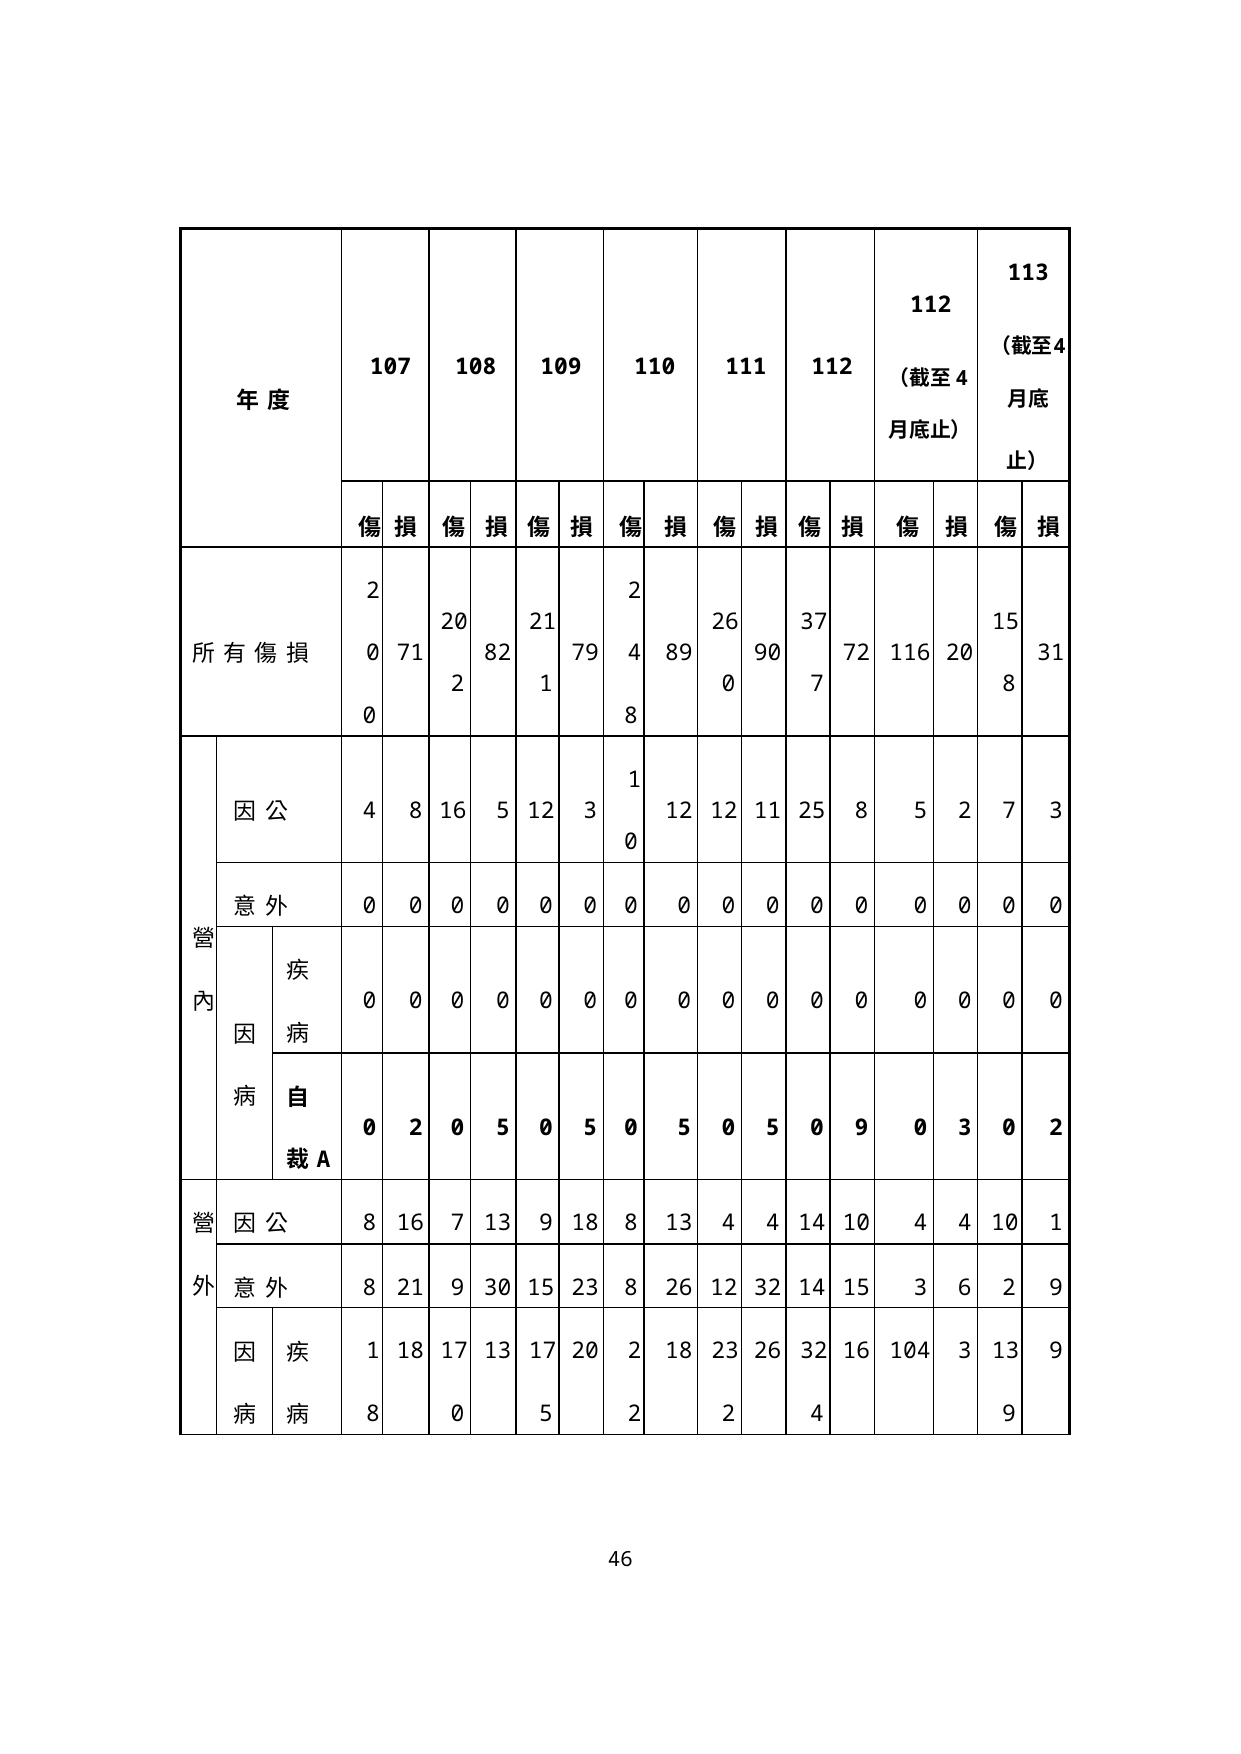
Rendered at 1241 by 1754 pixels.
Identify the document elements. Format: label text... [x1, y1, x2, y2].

table_cell 0 [342, 863, 382, 926]
table_cell 0 [471, 863, 515, 926]
table_cell 0 [430, 863, 470, 926]
table_cell 0 [787, 863, 829, 926]
table_cell 傷 [978, 482, 1021, 546]
table_cell 0 [698, 863, 741, 926]
table_cell 因病 [217, 927, 272, 1179]
table_cell 16 [430, 737, 470, 862]
table_header 109 [517, 230, 603, 480]
table_cell 18 [645, 1308, 697, 1433]
table_cell 0 [787, 927, 829, 1052]
table_cell 傷 [604, 482, 643, 546]
table_cell 12 [645, 737, 697, 862]
table_cell 22 [604, 1308, 643, 1433]
table_cell 0 [430, 927, 470, 1052]
table_cell 0 [342, 1054, 382, 1179]
table_cell 5 [471, 1054, 515, 1179]
table_cell 0 [875, 1054, 933, 1179]
table_cell 0 [604, 927, 643, 1052]
table_cell 4 [342, 737, 382, 862]
table_cell 0 [978, 863, 1021, 926]
table_cell 71 [383, 548, 428, 735]
table_cell 260 [698, 548, 741, 735]
table_cell 3 [560, 737, 603, 862]
table_cell 8 [342, 1180, 382, 1243]
table_cell 0 [698, 927, 741, 1052]
table_cell 82 [471, 548, 515, 735]
table_header 110 [604, 230, 697, 480]
table_cell 8 [604, 1180, 643, 1243]
table_cell 139 [978, 1308, 1021, 1433]
table_cell 0 [831, 863, 874, 926]
table_cell 0 [645, 927, 697, 1052]
table_cell 疾病 [273, 927, 341, 1052]
table_cell 3 [934, 1308, 977, 1433]
table_cell 9 [831, 1054, 874, 1179]
table_cell 2 [383, 1054, 428, 1179]
table_cell 10 [831, 1180, 874, 1243]
table_cell 1 [1023, 1180, 1068, 1243]
table_cell 232 [698, 1308, 741, 1433]
table_cell 10 [604, 737, 643, 862]
table_cell 10 [978, 1180, 1021, 1243]
table_cell 傷 [517, 482, 558, 546]
table_cell 9 [1023, 1245, 1068, 1307]
table_cell 12 [698, 737, 741, 862]
table_cell 13 [645, 1180, 697, 1243]
table_cell 0 [604, 1054, 643, 1179]
table_cell 11 [742, 737, 785, 862]
table_cell 0 [1023, 927, 1068, 1052]
table_cell 248 [604, 548, 643, 735]
table_cell 8 [342, 1245, 382, 1307]
table_cell 16 [831, 1308, 874, 1433]
table_cell 18 [383, 1308, 428, 1433]
table_cell 因公 [217, 1180, 341, 1243]
table_cell 0 [698, 1054, 741, 1179]
table_cell 26 [742, 1308, 785, 1433]
table_cell 0 [1023, 863, 1068, 926]
table_cell 0 [560, 927, 603, 1052]
table_cell 16 [383, 1180, 428, 1243]
table_cell 25 [787, 737, 829, 862]
table_cell 5 [645, 1054, 697, 1179]
table_cell 0 [875, 927, 933, 1052]
table_cell 15 [831, 1245, 874, 1307]
table_header 112 （截至4月底止） [875, 230, 977, 480]
table_cell 13 [471, 1180, 515, 1243]
table_cell 疾病 [273, 1308, 341, 1433]
table_cell 12 [517, 737, 558, 862]
table_cell 4 [742, 1180, 785, 1243]
table_cell 0 [471, 927, 515, 1052]
table_cell 18 [342, 1308, 382, 1433]
table_cell 傷 [698, 482, 741, 546]
table_cell 72 [831, 548, 874, 735]
table_cell 175 [517, 1308, 558, 1433]
table_cell 31 [1023, 548, 1068, 735]
table_cell 18 [560, 1180, 603, 1243]
table_cell 5 [560, 1054, 603, 1179]
table_cell 因病 [217, 1308, 272, 1433]
table_cell 損 [560, 482, 603, 546]
table_cell 0 [430, 1054, 470, 1179]
table_cell 15 [517, 1245, 558, 1307]
table_header 111 [698, 230, 785, 480]
table_header 108 [430, 230, 515, 480]
table_cell 23 [560, 1245, 603, 1307]
table_cell 因公 [217, 737, 341, 862]
table_cell 5 [471, 737, 515, 862]
table_cell 7 [978, 737, 1021, 862]
table_cell 0 [978, 1054, 1021, 1179]
table_cell 79 [560, 548, 603, 735]
table_cell 2 [1023, 1054, 1068, 1179]
table_cell 4 [698, 1180, 741, 1243]
table_cell 89 [645, 548, 697, 735]
table_header 107 [342, 230, 428, 480]
table_header 113 （截至4月底止） [978, 230, 1068, 480]
table_cell 3 [1023, 737, 1068, 862]
table_cell 20 [934, 548, 977, 735]
table_cell 0 [742, 927, 785, 1052]
table_cell 損 [383, 482, 428, 546]
table_cell 2 [978, 1245, 1021, 1307]
table_cell 0 [383, 863, 428, 926]
table_cell 14 [787, 1245, 829, 1307]
table_cell 營內 [182, 737, 216, 1179]
table_cell 9 [430, 1245, 470, 1307]
table_cell 3 [875, 1245, 933, 1307]
table_cell 90 [742, 548, 785, 735]
table_cell 26 [645, 1245, 697, 1307]
table_cell 30 [471, 1245, 515, 1307]
table_cell 4 [934, 1180, 977, 1243]
table_cell 4 [875, 1180, 933, 1243]
table_cell 意外 [217, 863, 341, 926]
table_cell 0 [517, 1054, 558, 1179]
table_cell 8 [604, 1245, 643, 1307]
table_cell 13 [471, 1308, 515, 1433]
table_cell 傷 [787, 482, 829, 546]
table_cell 0 [742, 863, 785, 926]
table_cell 20 [560, 1308, 603, 1433]
table_cell 8 [831, 737, 874, 862]
table_cell 324 [787, 1308, 829, 1433]
table_cell 6 [934, 1245, 977, 1307]
table_cell 7 [430, 1180, 470, 1243]
table_cell 0 [383, 927, 428, 1052]
table_cell 158 [978, 548, 1021, 735]
table_cell 所有傷損 [182, 548, 341, 735]
table_cell 0 [560, 863, 603, 926]
table_cell 104 [875, 1308, 933, 1433]
table_cell 0 [517, 927, 558, 1052]
table_cell 0 [517, 863, 558, 926]
table_cell 12 [698, 1245, 741, 1307]
table_cell 傷 [342, 482, 382, 546]
table_header 112 [787, 230, 874, 480]
table_cell 200 [342, 548, 382, 735]
table_cell 0 [342, 927, 382, 1052]
table_cell 2 [934, 737, 977, 862]
table_header 年度 [182, 230, 341, 546]
table_cell 377 [787, 548, 829, 735]
table_cell 傷 [875, 482, 933, 546]
table_cell 3 [934, 1054, 977, 1179]
table_cell 營外 [182, 1180, 216, 1433]
table_cell 32 [742, 1245, 785, 1307]
table_cell 211 [517, 548, 558, 735]
table_cell 0 [831, 927, 874, 1052]
table_cell 損 [934, 482, 977, 546]
table_cell 8 [383, 737, 428, 862]
table_cell 0 [787, 1054, 829, 1179]
table_cell 9 [1023, 1308, 1068, 1433]
table_cell 損 [742, 482, 785, 546]
table_cell 21 [383, 1245, 428, 1307]
table_cell 損 [471, 482, 515, 546]
table_cell 損 [831, 482, 874, 546]
table_cell 0 [645, 863, 697, 926]
table_cell 意外 [217, 1245, 341, 1307]
table_cell 202 [430, 548, 470, 735]
table_cell 損 [645, 482, 697, 546]
table_cell 5 [742, 1054, 785, 1179]
table_cell 損 [1023, 482, 1068, 546]
table_cell 0 [934, 863, 977, 926]
table_cell 0 [875, 863, 933, 926]
table_cell 0 [934, 927, 977, 1052]
table_cell 9 [517, 1180, 558, 1243]
table_cell 170 [430, 1308, 470, 1433]
table_cell 0 [978, 927, 1021, 1052]
table_cell 0 [604, 863, 643, 926]
table_cell 5 [875, 737, 933, 862]
table_cell 自裁A [273, 1054, 341, 1179]
table_cell 14 [787, 1180, 829, 1243]
table_cell 傷 [430, 482, 470, 546]
table_cell 116 [875, 548, 933, 735]
